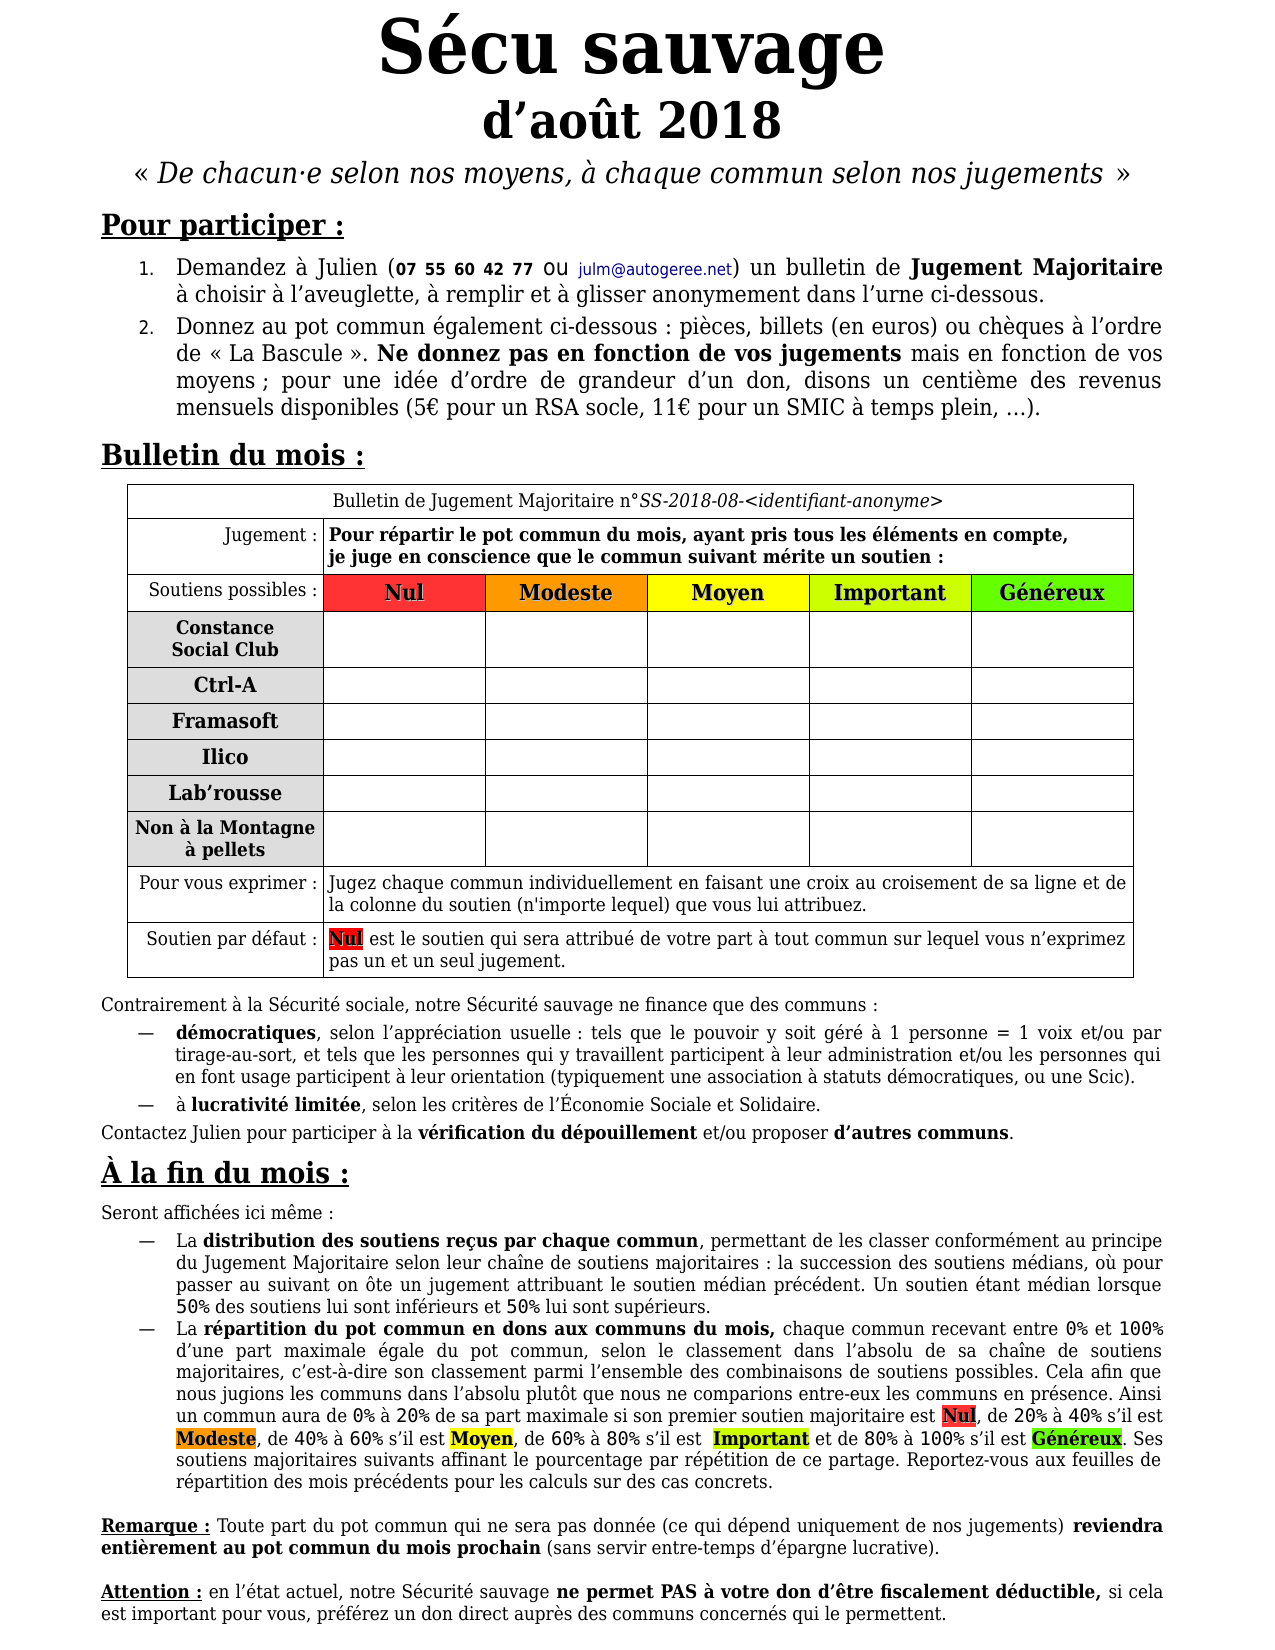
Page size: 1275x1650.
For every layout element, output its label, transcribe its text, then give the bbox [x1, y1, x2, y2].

table_cell [648, 668, 809, 703]
table_cell [810, 740, 971, 775]
text À la fin du mois : [101, 1156, 1163, 1190]
table_cell Lab’rousse [128, 776, 323, 811]
table_cell [486, 668, 647, 703]
table_cell Ctrl-A [128, 668, 323, 703]
table_cell [972, 704, 1133, 739]
table_cell [972, 740, 1133, 775]
list La distribution des soutiens reçus par chaque commun, permettant de les classer conformément au principe du Jugement Majoritaire selon leur chaîne de soutiens majoritaires : la succession des soutiens médians, où pour passer au suivant on ôte un jugement attribuant le soutien médian précédent. Un soutien étant médian lorsque 50% des soutiens lui sont inférieurs et 50% lui sont supérieurs. [138, 1230, 1163, 1318]
table_cell [486, 704, 647, 739]
table_cell [810, 704, 971, 739]
table_header Bulletin de Jugement Majoritaire n°SS-2018-08-<identifiant-anonyme> [128, 485, 1133, 518]
table_cell [486, 776, 647, 811]
table_cell [972, 612, 1133, 667]
table_cell [648, 740, 809, 775]
table_cell [972, 776, 1133, 811]
list Demandez à Julien (07 55 60 42 77 ou julm@autogeree.net) un bulletin de Jugement Majoritaire à choisir à l’aveuglette, à remplir et à glisser anonymement dans l’urne ci-dessous. [138, 254, 1163, 307]
table_cell Moyen [648, 575, 809, 611]
text Contrairement à la Sécurité sociale, notre Sécurité sauvage ne finance que des communs : [101, 994, 1163, 1016]
text Pour participer : [101, 208, 1163, 242]
table_cell Jugement : [128, 519, 323, 573]
text Bulletin du mois : [101, 438, 1163, 472]
table_cell Pour répartir le pot commun du mois, ayant pris tous les éléments en compte, je juge en conscience que le commun suivant mérite un soutien : [324, 519, 1133, 573]
list démocratiques, selon l’appréciation usuelle : tels que le pouvoir y soit géré à 1 personne = 1 voix et/ou par tirage‑au‑sort, et tels que les personnes qui y travaillent participent à leur administration et/ou les personnes qui en font usage participent à leur orientation (typiquement une association à statuts démocratiques, ou une Scic). [137, 1022, 1163, 1088]
table_cell [972, 668, 1133, 703]
table_cell [648, 776, 809, 811]
table_cell [324, 612, 485, 667]
table_cell Soutien par défaut : [128, 923, 323, 977]
table_cell [648, 704, 809, 739]
table_cell Généreux [972, 575, 1133, 611]
table_cell Non à la Montagne à pellets [128, 812, 323, 866]
list Contactez Julien pour participer à la vérification du dépouillement et/ou proposer d’autres communs. [101, 1122, 1163, 1144]
table_cell Important [810, 575, 971, 611]
table_cell [486, 812, 647, 866]
table_cell [972, 812, 1133, 866]
table_cell [810, 776, 971, 811]
table_cell Pour vous exprimer : [128, 867, 323, 922]
table_cell [648, 812, 809, 866]
table_cell Soutiens possibles : [128, 575, 323, 611]
table_cell [324, 740, 485, 775]
table_cell [810, 668, 971, 703]
table_cell [810, 812, 971, 866]
table_cell Nul est le soutien qui sera attribué de votre part à tout commun sur lequel vous n’exprimez pas un et un seul jugement. [324, 923, 1133, 977]
text Remarque : Toute part du pot commun qui ne sera pas donnée (ce qui dépend uniquement de nos jugements) reviendra entièrement au pot commun du mois prochain (sans servir entre-temps d’épargne lucrative). [101, 1515, 1163, 1559]
text Seront affichées ici même : [101, 1202, 1163, 1224]
text Attention : en l’état actuel, notre Sécurité sauvage ne permet PAS à votre don d’être fiscalement déductible, si cela est important pour vous, préférez un don direct auprès des communs concernés qui le permettent.­ [101, 1581, 1163, 1625]
table_cell [486, 740, 647, 775]
table_cell [810, 612, 971, 667]
table_cell [324, 812, 485, 866]
table_cell [648, 612, 809, 667]
table_cell Nul [324, 575, 485, 611]
table_cell [486, 612, 647, 667]
table_cell [324, 776, 485, 811]
table_cell Constance Social Club [128, 612, 323, 667]
text Sécu sauvage [101, 3, 1163, 91]
list Donnez au pot commun également ci-dessous : pièces, billets (en euros) ou chèques à l’ordre de « La Bascule ». Ne donnez pas en fonction de vos jugements mais en fonction de vos moyens ; pour une idée d’ordre de grandeur d’un don, disons un centième des revenus mensuels disponibles (5€ pour un RSA socle, 11€ pour un SMIC à temps plein, …). [138, 313, 1163, 420]
text « De chacun·e selon nos moyens, à chaque commun selon nos jugements » [101, 156, 1163, 190]
table_cell [324, 704, 485, 739]
list à lucrativité limitée, selon les critères de l’Économie Sociale et Solidaire. [137, 1094, 1163, 1116]
table_cell Jugez chaque commun individuellement en faisant une croix au croisement de sa ligne et de la colonne du soutien (n'importe lequel) que vous lui attribuez. [324, 867, 1133, 922]
list La répartition du pot commun en dons aux communs du mois, chaque commun recevant entre 0% et 100% d’une part maximale égale du pot commun, selon le classement dans l’absolu de sa chaîne de soutiens majoritaires, c’est-à-dire son classement parmi l’ensemble des combinaisons de soutiens possibles. Cela afin que nous jugions les communs dans l’absolu plutôt que nous ne comparions entre-eux les communs en présence. Ainsi un commun aura de 0% à 20% de sa part maximale si son premier soutien majoritaire est Nul, de 20% à 40% s’il est Modeste, de 40% à 60% s’il est Moyen, de 60% à 80% s’il est Important et de 80% à 100% s’il est Généreux. Ses soutiens majoritaires suivants affinant le pourcentage par répétition de ce partage. Reportez-vous aux feuilles de répartition des mois précédents pour les calculs sur des cas concrets. [138, 1318, 1163, 1493]
table_cell [324, 668, 485, 703]
table_cell Ilico [128, 740, 323, 775]
table_cell Modeste [486, 575, 647, 611]
text d’août 2018 [101, 91, 1163, 150]
table_cell Framasoft [128, 704, 323, 739]
